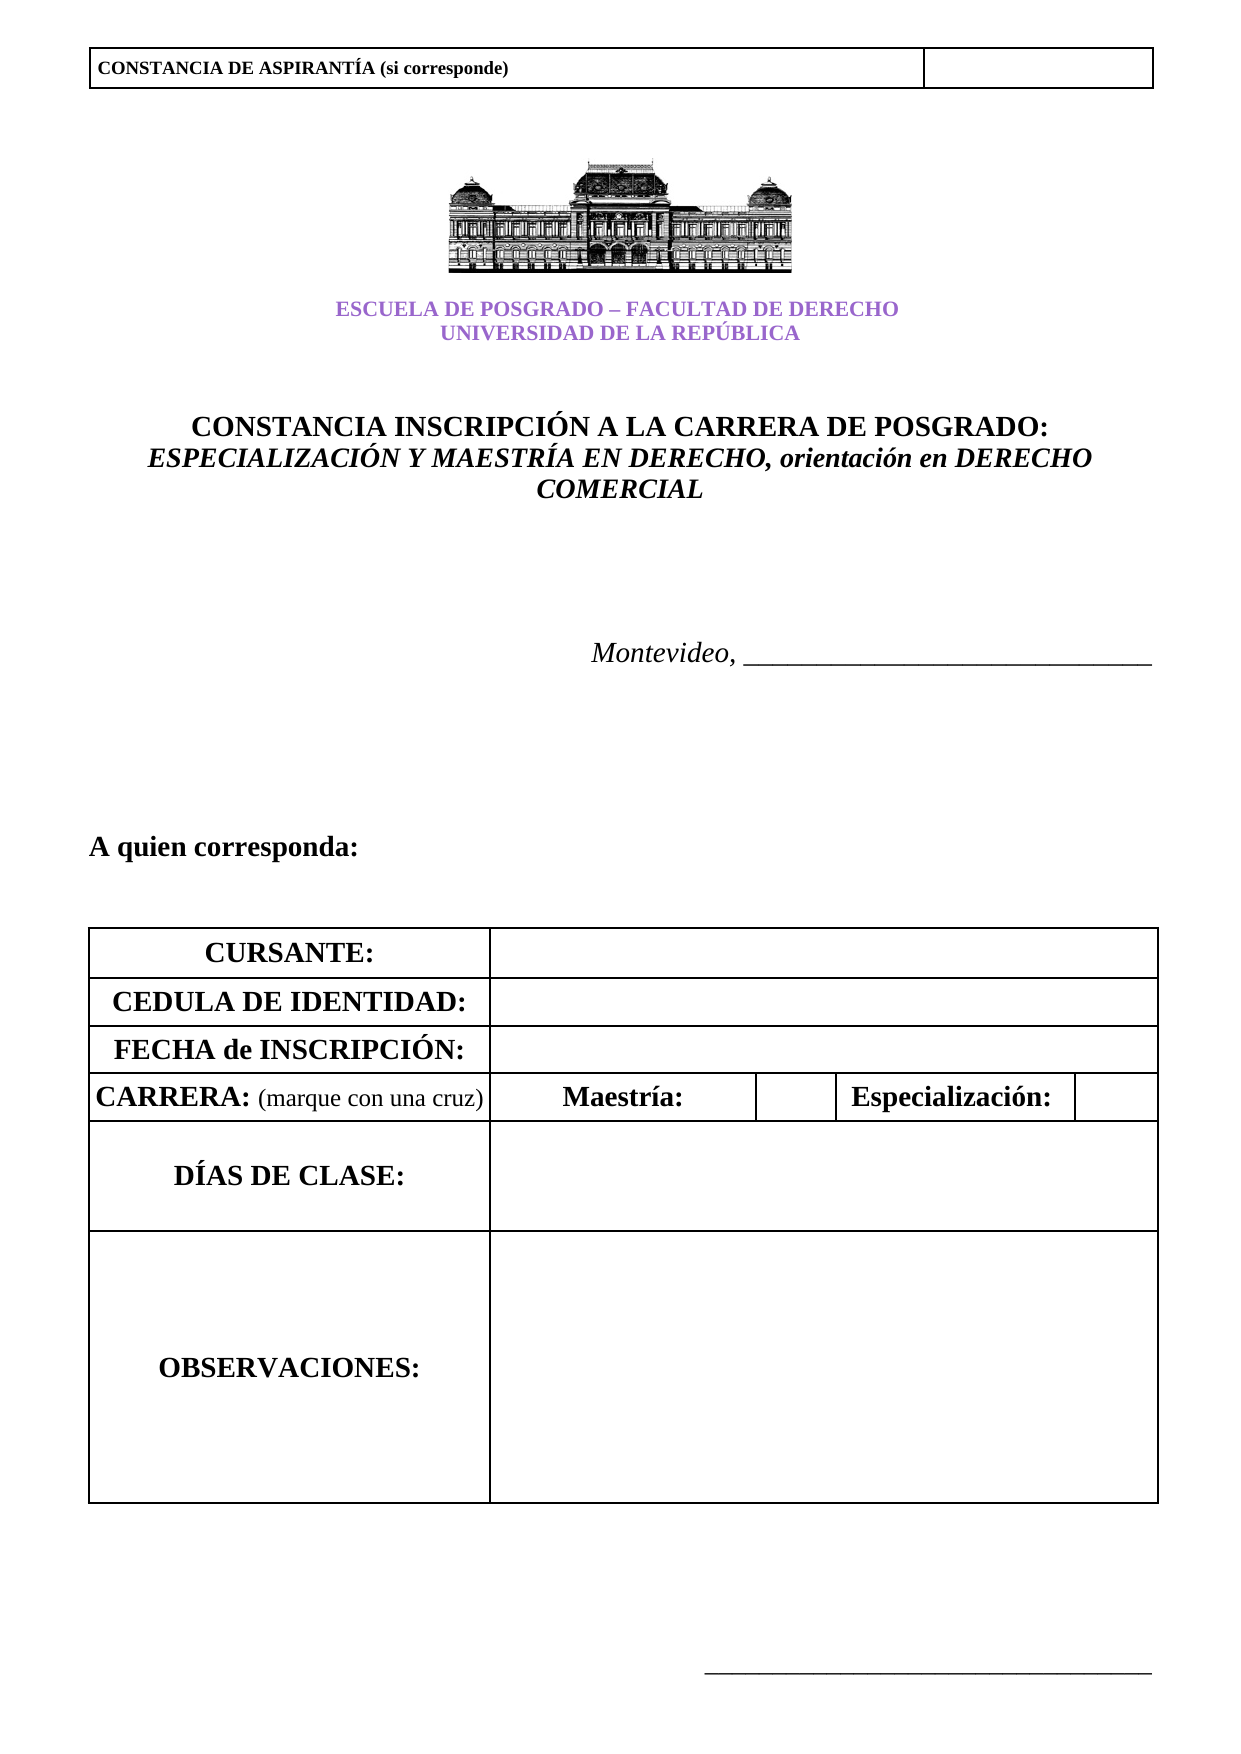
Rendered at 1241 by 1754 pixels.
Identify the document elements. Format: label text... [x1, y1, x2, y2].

table_cell CARRERA: (marque con una cruz) [90, 1074, 489, 1120]
text A quien corresponda: [88, 830, 1152, 862]
table_cell [491, 979, 1157, 1024]
picture [448, 158, 792, 273]
table_cell CONSTANCIA DE ASPIRANTÍA (si corresponde) [91, 49, 923, 87]
table_cell [757, 1074, 835, 1120]
text ESCUELA DE POSGRADO – FACULTAD DE DERECHO [88, 297, 1152, 321]
table_cell CEDULA DE IDENTIDAD: [90, 979, 489, 1024]
table_cell FECHA de INSCRIPCIÓN: [90, 1027, 489, 1072]
table_cell OBSERVACIONES: [90, 1232, 489, 1502]
table_cell [925, 49, 1152, 87]
text UNIVERSIDAD DE LA REPÚBLICA [88, 321, 1152, 345]
table_header [491, 929, 1157, 977]
table_cell Maestría: [491, 1074, 755, 1120]
text CONSTANCIA INSCRIPCIÓN A LA CARRERA DE POSGRADO: ESPECIALIZACIÓN Y MAESTRÍA EN DERECHO, orientación en DERECHO COMERCIAL [88, 410, 1152, 504]
table_cell [1076, 1074, 1157, 1120]
table_cell Especialización: [837, 1074, 1074, 1120]
table_cell [491, 1027, 1157, 1072]
table_cell [491, 1122, 1157, 1230]
table_header CURSANTE: [90, 929, 489, 977]
table_cell DÍAS DE CLASE: [90, 1122, 489, 1230]
text Montevideo, ____________________________ [88, 636, 1152, 668]
text _________________________________ [88, 1647, 1152, 1677]
table_cell [491, 1232, 1157, 1502]
